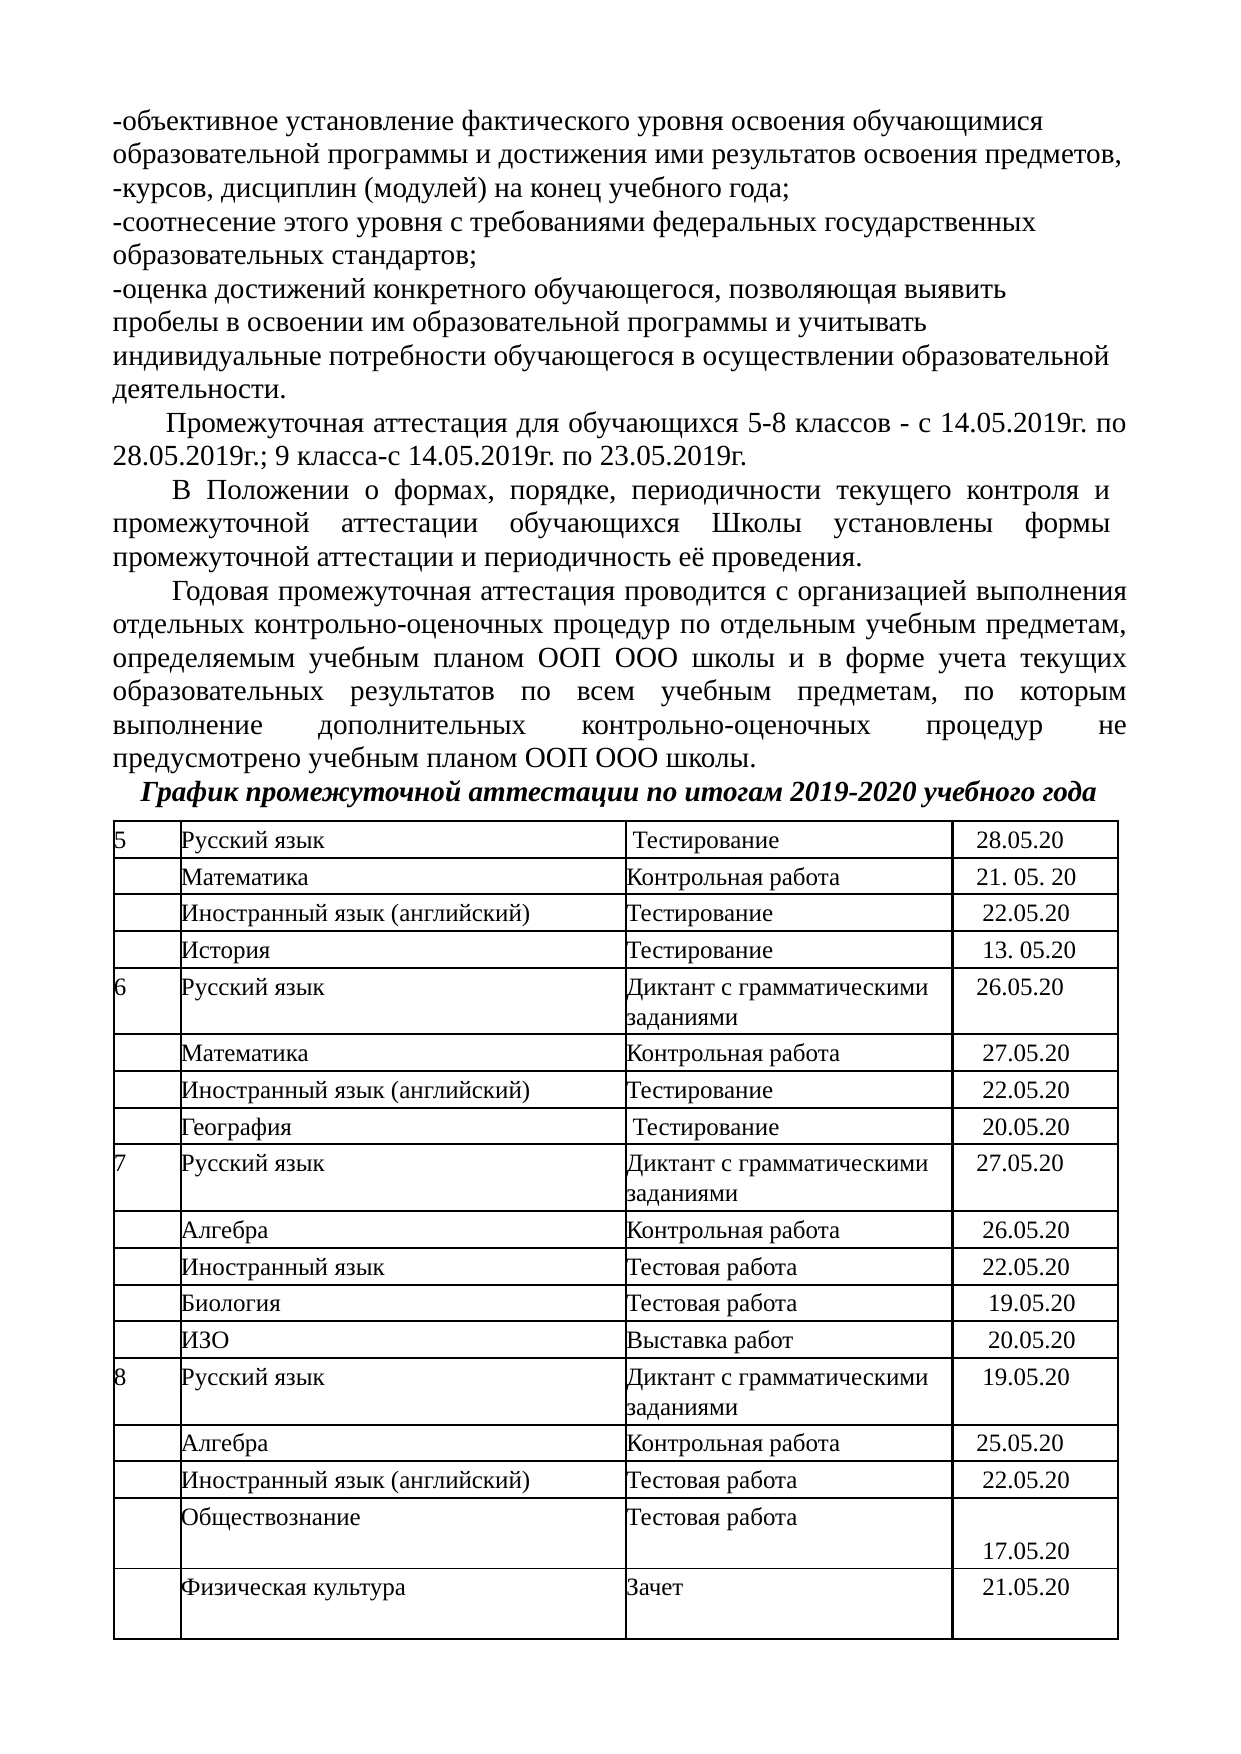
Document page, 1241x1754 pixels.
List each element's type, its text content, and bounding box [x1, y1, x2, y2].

table_cell Тестовая работа [627, 1462, 951, 1497]
table_cell 26.05.20 [954, 1212, 1117, 1247]
table_cell Тестовая работа [627, 1249, 951, 1283]
table_cell [115, 1499, 180, 1533]
table_cell Контрольная работа [627, 1035, 951, 1070]
table_cell ИЗО [182, 1322, 625, 1357]
table_cell [115, 1569, 180, 1604]
table_cell Контрольная работа [627, 1426, 951, 1460]
table_cell Русский язык [182, 1145, 625, 1210]
table_cell [115, 1035, 180, 1070]
table_cell [115, 1109, 180, 1143]
table_cell 6 [115, 969, 180, 1033]
table_cell История [182, 932, 625, 967]
table_cell [115, 1322, 180, 1357]
table_cell Иностранный язык (английский) [182, 1072, 625, 1107]
table_cell [627, 1604, 951, 1638]
table_cell 22.05.20 [954, 895, 1117, 930]
table_cell Русский язык [182, 969, 625, 1033]
table_cell Алгебра [182, 1212, 625, 1247]
table_header Тестирование [627, 822, 951, 857]
table_cell 22.05.20 [954, 1072, 1117, 1107]
text -объективное установление фактического уровня освоения обучающимися образовательной программы и достижения ими результатов освоения предметов, [112, 103, 1126, 170]
table_cell [115, 1604, 180, 1638]
table_cell Иностранный язык (английский) [182, 895, 625, 930]
text Промежуточная аттестация для обучающихся 5-8 классов - с 14.05.2019г. по 28.05.2019г.; 9 класса-с 14.05.2019г. по 23.05.2019г. [112, 405, 1128, 472]
text Годовая промежуточная аттестация проводится с организацией выполнения отдельных контрольно-оценочных процедур по отдельным учебным предметам, определяемым учебным планом ООП ООО школы и в форме учета текущих образовательных результатов по всем учебным предметам, по которым выполнение дополнительных контрольно-оценочных процедур не предусмотрено учебным планом ООП ООО школы. [112, 573, 1128, 774]
table_cell [115, 859, 180, 893]
table_cell Биология [182, 1286, 625, 1320]
table_cell [954, 1499, 1117, 1533]
table_cell [182, 1534, 625, 1568]
table_cell [115, 1286, 180, 1320]
table_cell 22.05.20 [954, 1249, 1117, 1283]
text -соотнесение этого уровня с требованиями федеральных государственных образовательных стандартов; [112, 204, 1128, 271]
table_cell Тестовая работа [627, 1499, 951, 1533]
table_cell [115, 932, 180, 967]
table_cell 20.05.20 [954, 1322, 1117, 1357]
table_cell Тестирование [627, 932, 951, 967]
text График промежуточной аттестации по итогам 2019-2020 учебного года [112, 774, 1128, 807]
table_cell Тестирование [627, 1072, 951, 1107]
table_cell [115, 895, 180, 930]
table_cell [115, 1212, 180, 1247]
table_cell Математика [182, 1035, 625, 1070]
table_cell 27.05.20 [954, 1035, 1117, 1070]
table_cell [954, 1604, 1117, 1638]
table_cell Контрольная работа [627, 1212, 951, 1247]
table_cell 25.05.20 [954, 1426, 1117, 1460]
text -курсов, дисциплин (модулей) на конец учебного года; [112, 170, 1128, 204]
table_cell [182, 1604, 625, 1638]
table_cell Тестирование [627, 1109, 951, 1143]
table_header 28.05.20 [954, 822, 1117, 857]
table_cell Диктант с грамматическими заданиями [627, 969, 951, 1033]
text -оценка достижений конкретного обучающегося, позволяющая выявить пробелы в освоении им образовательной программы и учитывать индивидуальные потребности обучающегося в осуществлении образовательной деятельности. [112, 271, 1111, 405]
table_header 5 [115, 822, 180, 857]
table_cell 19.05.20 [954, 1359, 1117, 1423]
table_cell 19.05.20 [954, 1286, 1117, 1320]
table_cell 21. 05. 20 [954, 859, 1117, 893]
table_cell Математика [182, 859, 625, 893]
table_cell [115, 1462, 180, 1497]
table_cell Обществознание [182, 1499, 625, 1533]
table_cell [115, 1426, 180, 1460]
table_cell 8 [115, 1359, 180, 1423]
table_header Русский язык [182, 822, 625, 857]
table_cell Иностранный язык (английский) [182, 1462, 625, 1497]
table_cell Выставка работ [627, 1322, 951, 1357]
table_cell Контрольная работа [627, 859, 951, 893]
table_cell 20.05.20 [954, 1109, 1117, 1143]
table_cell [115, 1534, 180, 1568]
table_cell География [182, 1109, 625, 1143]
table_cell 17.05.20 [954, 1534, 1117, 1568]
table_cell 22.05.20 [954, 1462, 1117, 1497]
table_cell Физическая культура [182, 1569, 625, 1604]
table_cell Тестирование [627, 895, 951, 930]
table_cell Русский язык [182, 1359, 625, 1423]
table_cell 21.05.20 [954, 1569, 1117, 1604]
table_cell [115, 1249, 180, 1283]
table_cell 7 [115, 1145, 180, 1210]
table_cell 26.05.20 [954, 969, 1117, 1033]
table_cell 27.05.20 [954, 1145, 1117, 1210]
text В Положении о формах, порядке, периодичности текущего контроля и промежуточной аттестации обучающихся Школы установлены формы промежуточной аттестации и периодичность её проведения. [112, 472, 1111, 573]
table_cell Тестовая работа [627, 1286, 951, 1320]
table_cell Алгебра [182, 1426, 625, 1460]
table_cell [627, 1534, 951, 1568]
table_cell Иностранный язык [182, 1249, 625, 1283]
table_cell Зачет [627, 1569, 951, 1604]
table_cell Диктант с грамматическими заданиями [627, 1145, 951, 1210]
table_cell Диктант с грамматическими заданиями [627, 1359, 951, 1423]
table_cell 13. 05.20 [954, 932, 1117, 967]
table_cell [115, 1072, 180, 1107]
